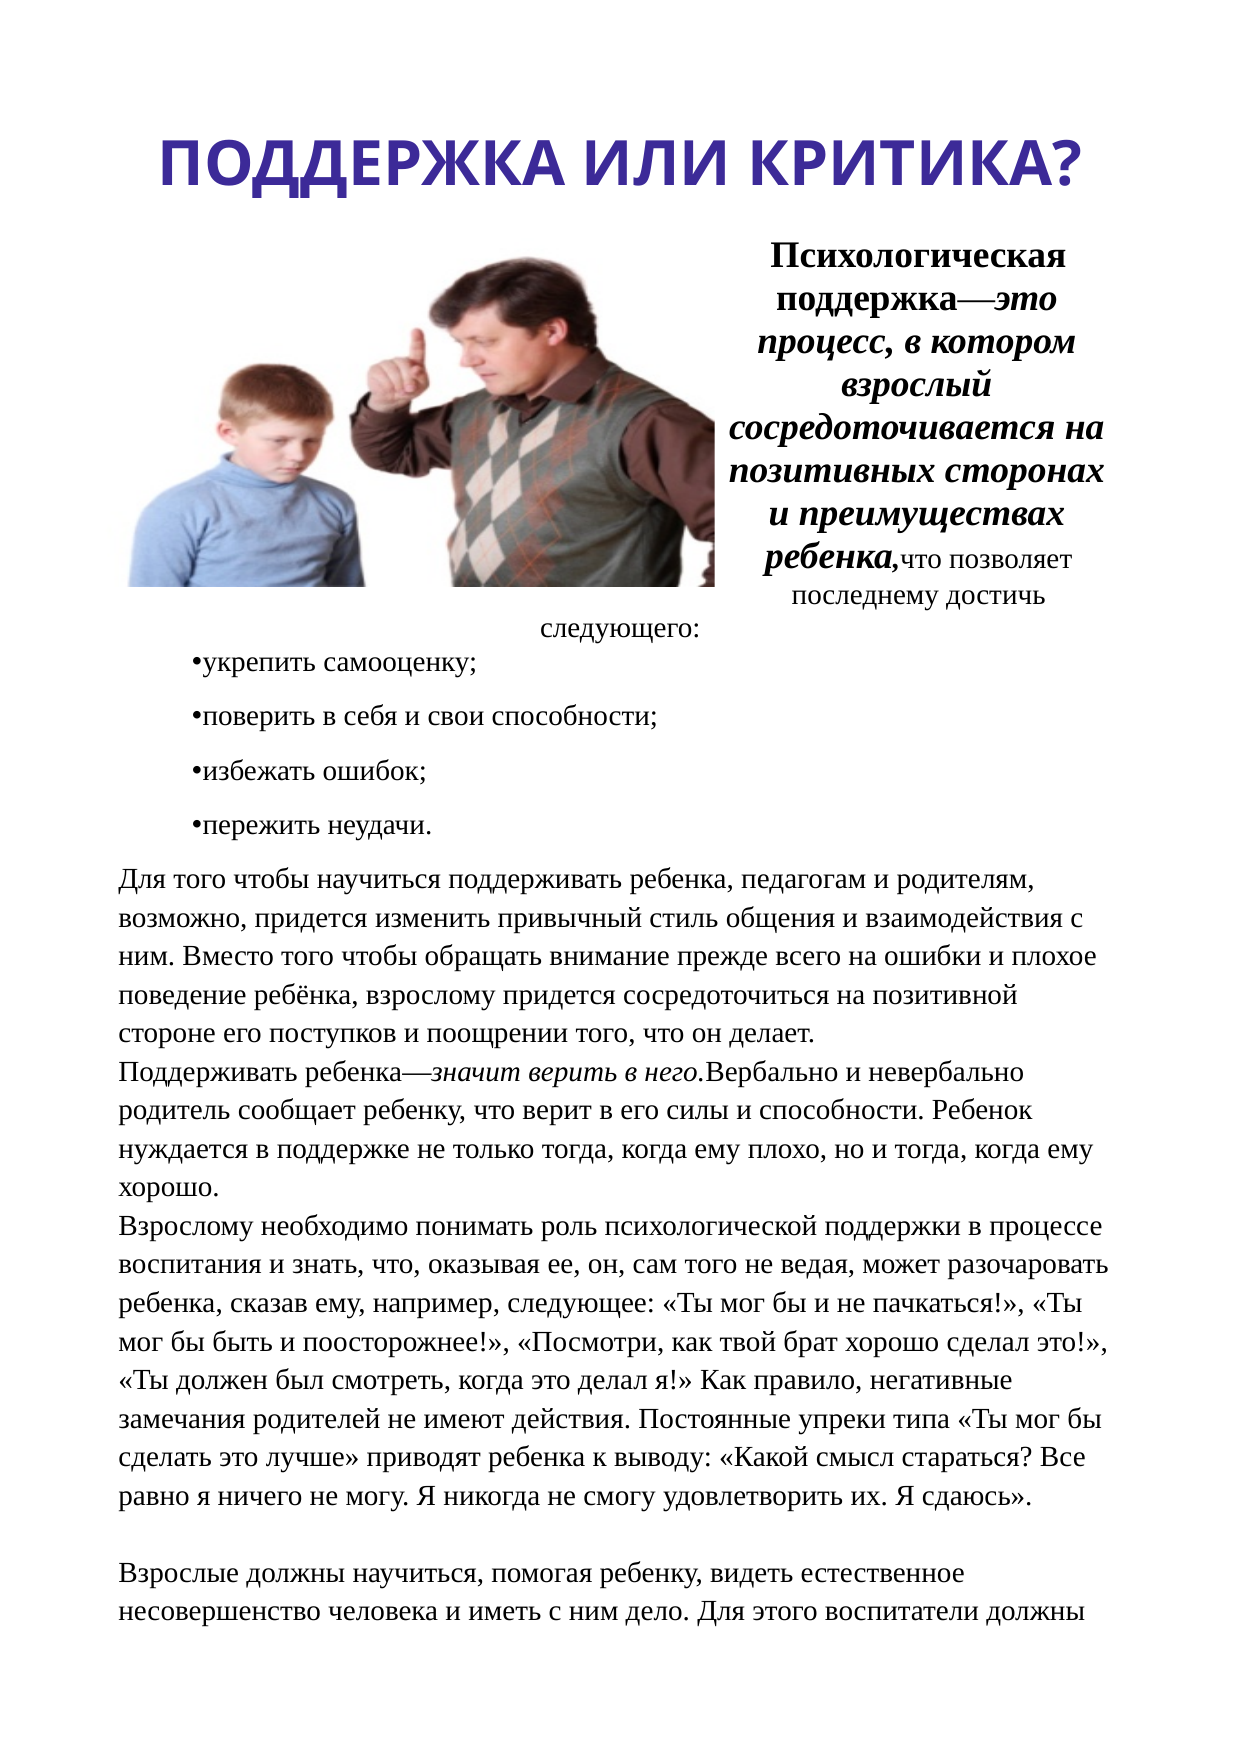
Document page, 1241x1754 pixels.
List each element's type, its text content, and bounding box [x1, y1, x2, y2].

list избежать ошибок; [118, 753, 1122, 786]
list пережить неудачи. [118, 807, 1122, 841]
list поверить в себя и свои способности; [118, 698, 1122, 732]
text ПОДДЕРЖКА ИЛИ КРИТИКА? [118, 118, 1122, 203]
text Психологическая поддержка—это процесс, в котором взрослый сосредоточивается на позитивных сторонах и преимуществах ребенка,что позволяет последнему достичь следующего: [118, 232, 1122, 644]
list укрепить самооценку; [118, 644, 1122, 678]
text Для того чтобы научиться поддерживать ребенка, педагогам и родителям, возможно, придется изменить привычный стиль общения и взаимодействия с ним. Вместо того чтобы обращать внимание прежде всего на ошибки и плохое поведение ребёнка, взрослому придется сосредоточиться на позитивной стороне его поступков и поощрении того, что он делает. Поддерживать ребенка—значит верить в него.Вербально и невербально родитель сообщает ребенку, что верит в его силы и способности. Ребенок нуждается в поддержке не только тогда, когда ему плохо, но и тогда, когда ему хорошо. Взрослому необходимо понимать роль психологической поддержки в процессе воспитания и знать, что, оказывая ее, он, сам того не ведая, может разочаровать ребенка, сказав ему, например, следующее: «Ты мог бы и не пачкаться!», «Ты мог бы быть и поосторожнее!», «Посмотри, как твой брат хорошо сделал это!», «Ты должен был смотреть, когда это делал я!» Как правило, негативные замечания родителей не имеют действия. Постоянные упреки типа «Ты мог бы сделать это лучше» приводят ребенка к выводу: «Какой смысл стараться? Все равно я ничего не могу. Я никогда не смогу удовлетворить их. Я сдаюсь». Взрослые должны научиться, помогая ребенку, видеть естественное несовершенство человека и иметь с ним дело. Для этого воспитатели должны [118, 861, 1122, 1627]
